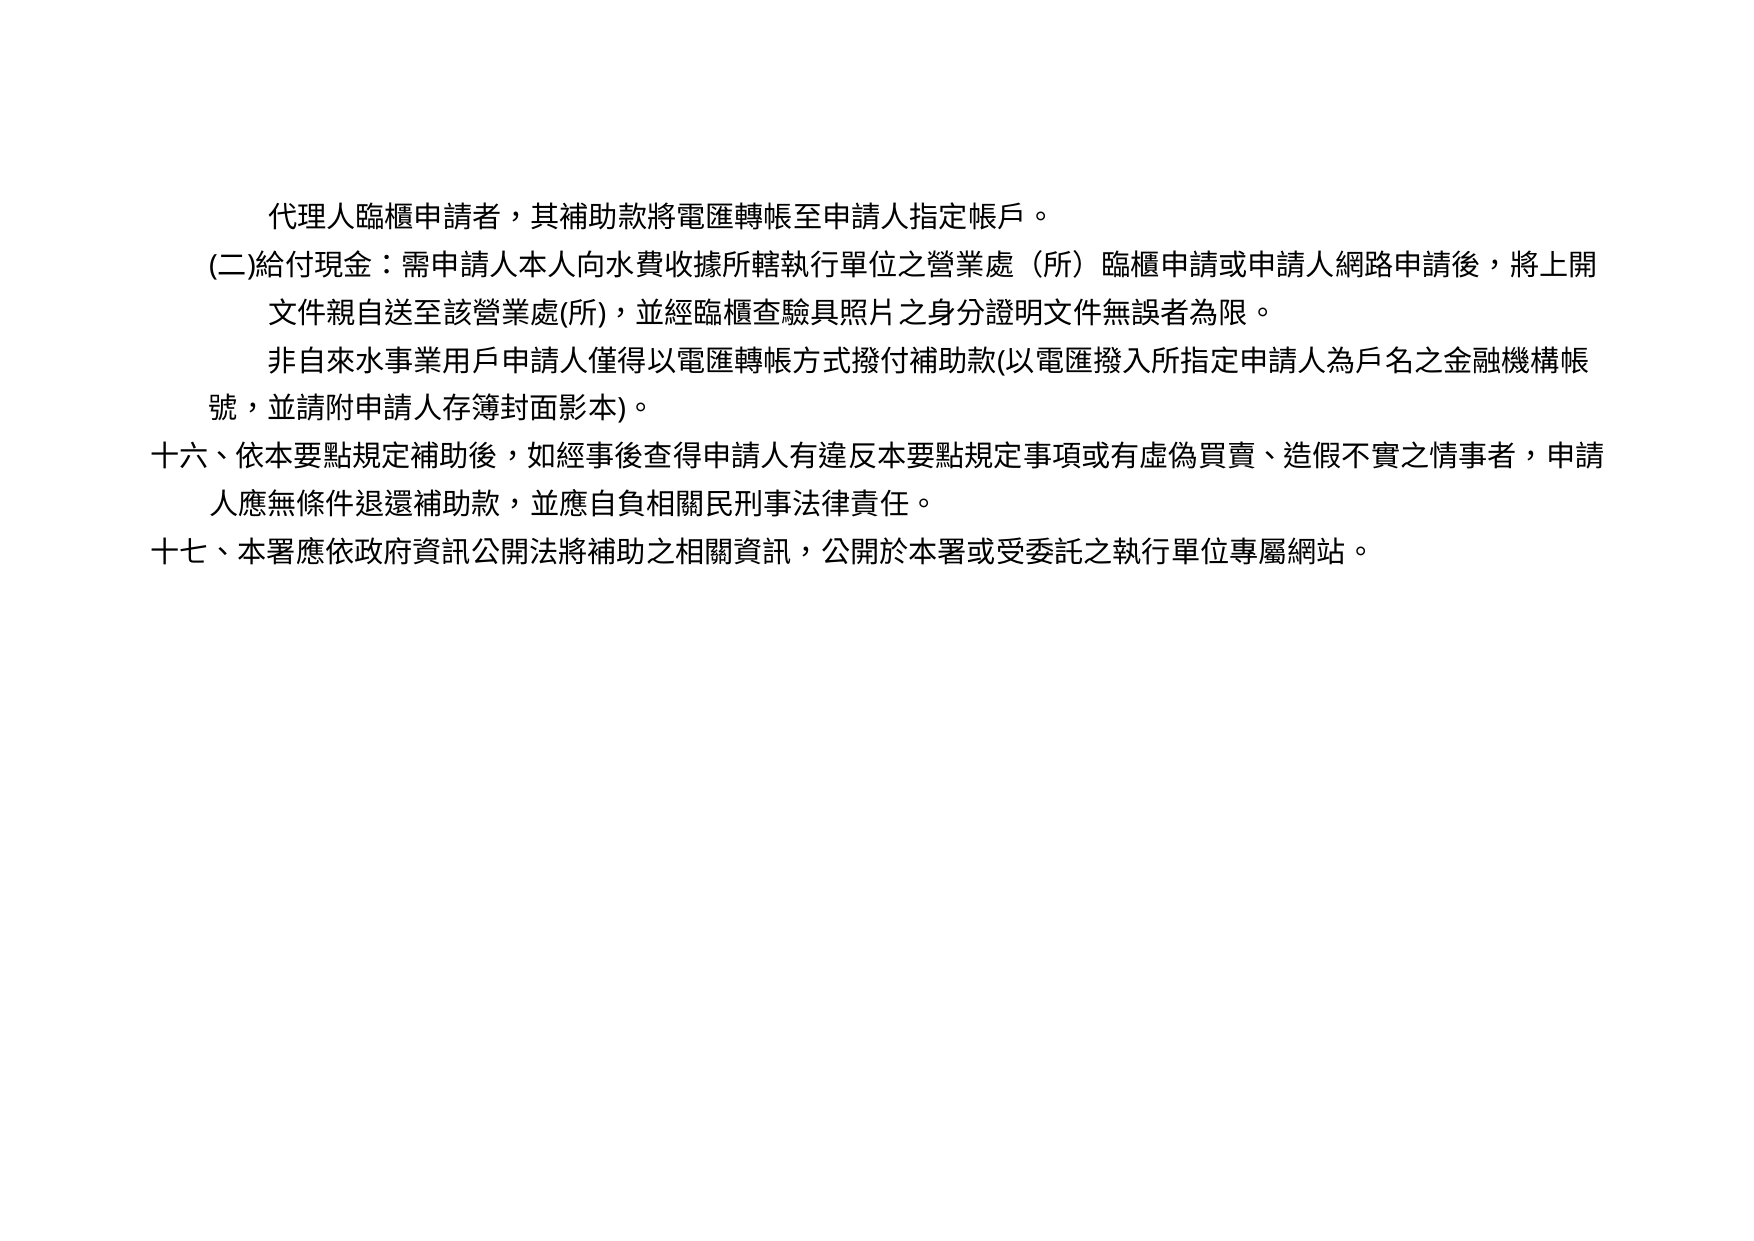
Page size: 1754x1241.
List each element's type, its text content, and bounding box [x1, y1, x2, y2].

text 十六、依本要點規定補助後，如經事後查得申請人有違反本要點規定事項或有虛偽買賣、造假不實之情事者，申請人應無條件退還補助款，並應自負相關民刑事法律責任。 [150, 428, 1604, 524]
text 十七、本署應依政府資訊公開法將補助之相關資訊，公開於本署或受委託之執行單位專屬網站。 [150, 524, 1604, 572]
text (二)給付現金：需申請人本人向水費收據所轄執行單位之營業處（所）臨櫃申請或申請人網路申請後，將上開文件親自送至該營業處(所)，並經臨櫃查驗具照片之身分證明文件無誤者為限。 [209, 237, 1604, 333]
text 代理人臨櫃申請者，其補助款將電匯轉帳至申請人指定帳戶。 [209, 189, 1604, 237]
text 非自來水事業用戶申請人僅得以電匯轉帳方式撥付補助款(以電匯撥入所指定申請人為戶名之金融機構帳號，並請附申請人存簿封面影本)。 [209, 333, 1604, 428]
